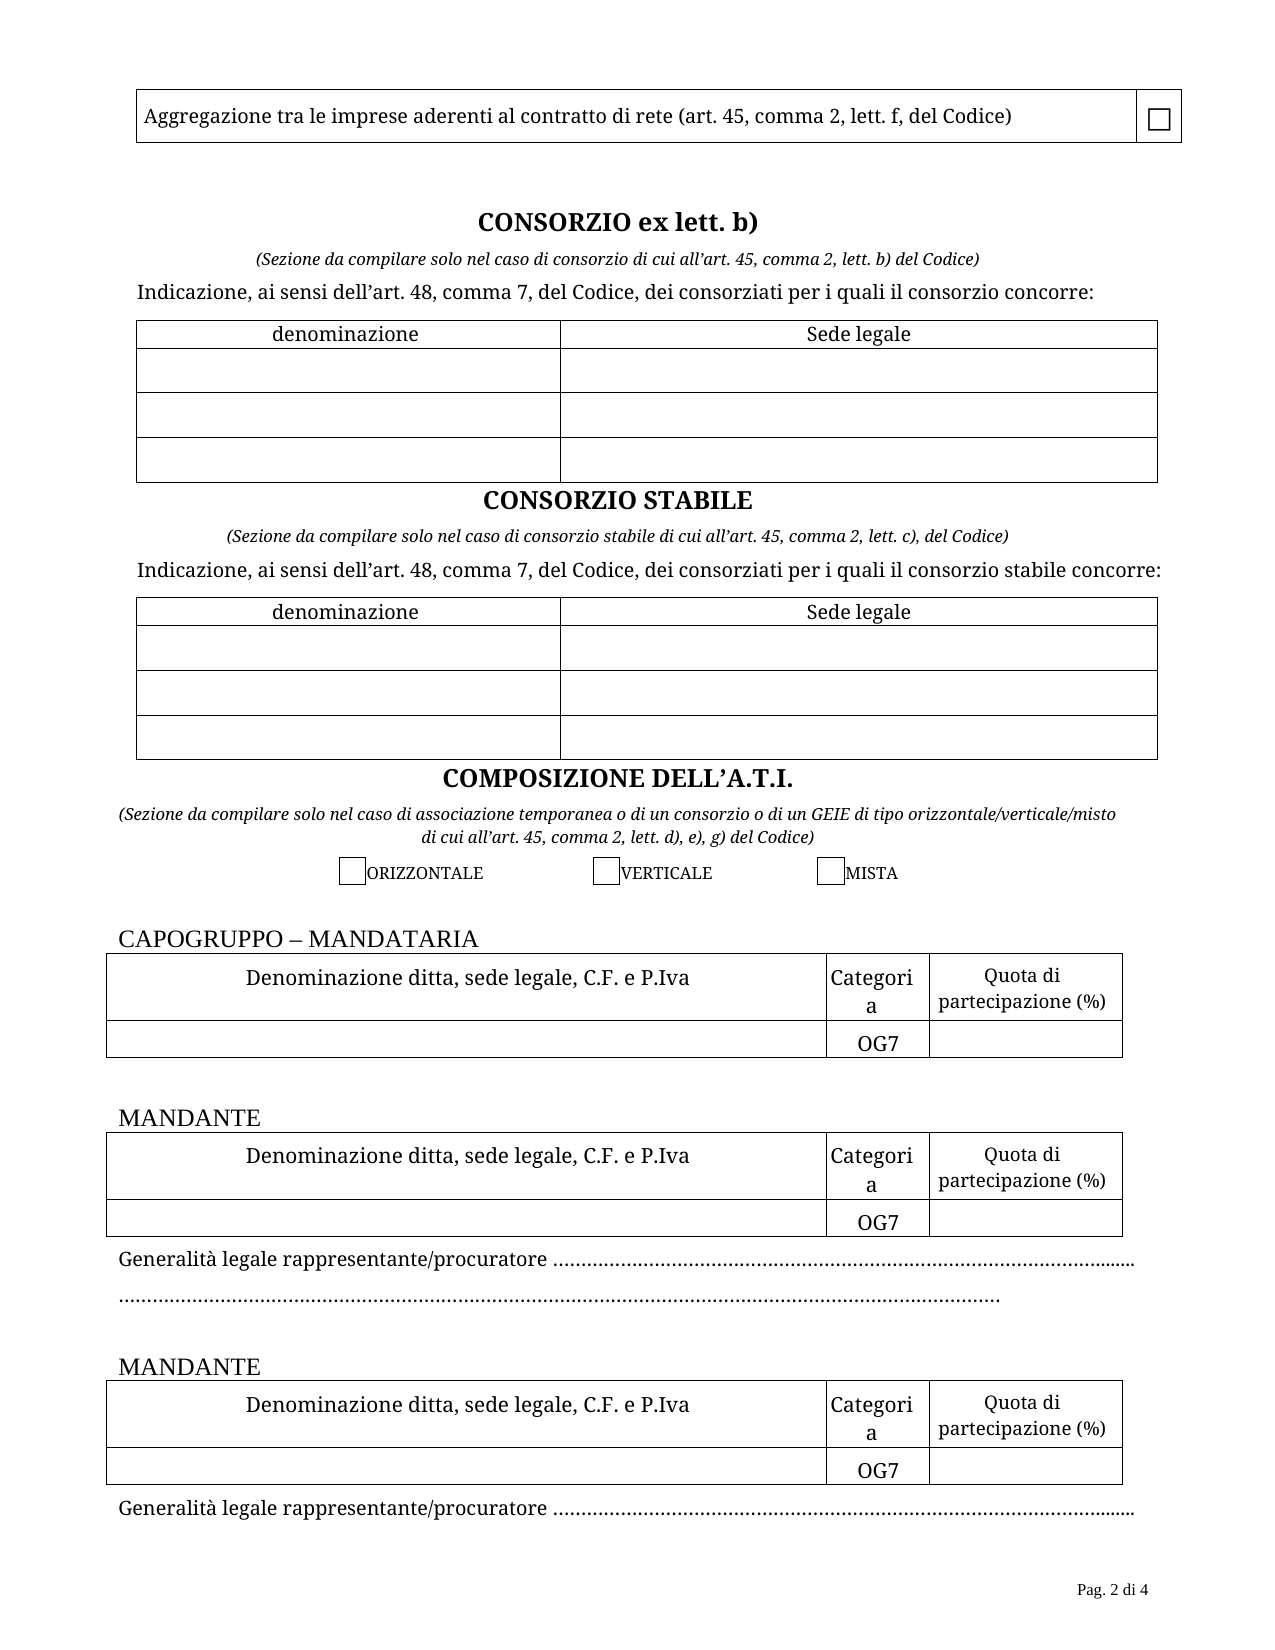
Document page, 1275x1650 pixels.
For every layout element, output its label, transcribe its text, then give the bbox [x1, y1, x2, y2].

table_header Denominazione ditta, sede legale, C.F. e P.Iva [107, 954, 826, 1019]
text COMPOSIZIONE DELL’A.T.I. [118, 634, 1117, 794]
table_cell [561, 671, 1157, 714]
text MANDANTE [118, 1352, 1117, 1380]
table_header Denominazione ditta, sede legale, C.F. e P.Iva [107, 1381, 826, 1447]
table_header denominazione [137, 321, 560, 347]
table_header Sede legale [561, 321, 1157, 347]
text (Sezione da compilare solo nel caso di associazione temporanea o di un consorzio o di un GEIE di tipo orizzontale/verticale/misto di cui all’art. 45, comma 2, lett. d), e), g) del Codice) [118, 803, 1117, 848]
table_cell [137, 349, 560, 392]
table_cell [137, 393, 560, 437]
table_header Denominazione ditta, sede legale, C.F. e P.Iva [107, 1133, 826, 1198]
text CONSORZIO STABILE [118, 356, 1117, 517]
text (Sezione da compilare solo nel caso di consorzio di cui all’art. 45, comma 2, lett. b) del Codice) [118, 247, 1117, 270]
text ORIZZONTALE VERTICALE MISTA [118, 856, 1117, 885]
table_cell OG7 [827, 1021, 929, 1057]
text ………………………………………………………………………………………………………………………………………… [118, 1281, 1152, 1308]
text Indicazione, ai sensi dell’art. 48, comma 7, del Codice, dei consorziati per i quali il consorzio stabile concorre: [137, 556, 1167, 583]
table_header Categoria [827, 1133, 929, 1198]
table_cell OG7 [827, 1200, 929, 1236]
table_cell OG7 [827, 1448, 929, 1484]
text CAPOGRUPPO – MANDATARIA [118, 924, 1117, 953]
table_cell [561, 349, 1157, 392]
table_cell Aggregazione tra le imprese aderenti al contratto di rete (art. 45, comma 2, lett. f, del Codice) [137, 90, 1136, 142]
table_header Quota di partecipazione (%) [930, 1381, 1122, 1447]
table_cell [137, 438, 560, 482]
text (Sezione da compilare solo nel caso di consorzio stabile di cui all’art. 45, comma 2, lett. c), del Codice) [118, 525, 1117, 548]
table_cell [930, 1448, 1122, 1484]
table_cell [561, 438, 1157, 482]
text Generalità legale rappresentante/procuratore ……………………………………………………………………………………........ [118, 1494, 1152, 1521]
table_cell [107, 1200, 826, 1236]
table_cell [137, 671, 560, 714]
table_cell □ [1137, 90, 1181, 142]
table_header denominazione [137, 598, 560, 625]
text MANDANTE [118, 1103, 1117, 1132]
table_header Categoria [827, 954, 929, 1019]
table_cell [107, 1448, 826, 1484]
table_cell [930, 1200, 1122, 1236]
table_header Quota di partecipazione (%) [930, 954, 1122, 1019]
table_cell [107, 1021, 826, 1057]
table_cell [137, 716, 560, 759]
table_header Categoria [827, 1381, 929, 1447]
table_cell [930, 1021, 1122, 1057]
table_cell [561, 626, 1157, 670]
text Indicazione, ai sensi dell’art. 48, comma 7, del Codice, dei consorziati per i quali il consorzio concorre: [137, 278, 1167, 305]
table_header Sede legale [561, 598, 1157, 625]
table_cell [561, 393, 1157, 437]
table_cell [137, 626, 560, 670]
table_header Quota di partecipazione (%) [930, 1133, 1122, 1198]
text Generalità legale rappresentante/procuratore ……………………………………………………………………………………........ [118, 1246, 1152, 1273]
text CONSORZIO ex lett. b) [118, 205, 1117, 239]
table_cell [561, 716, 1157, 759]
